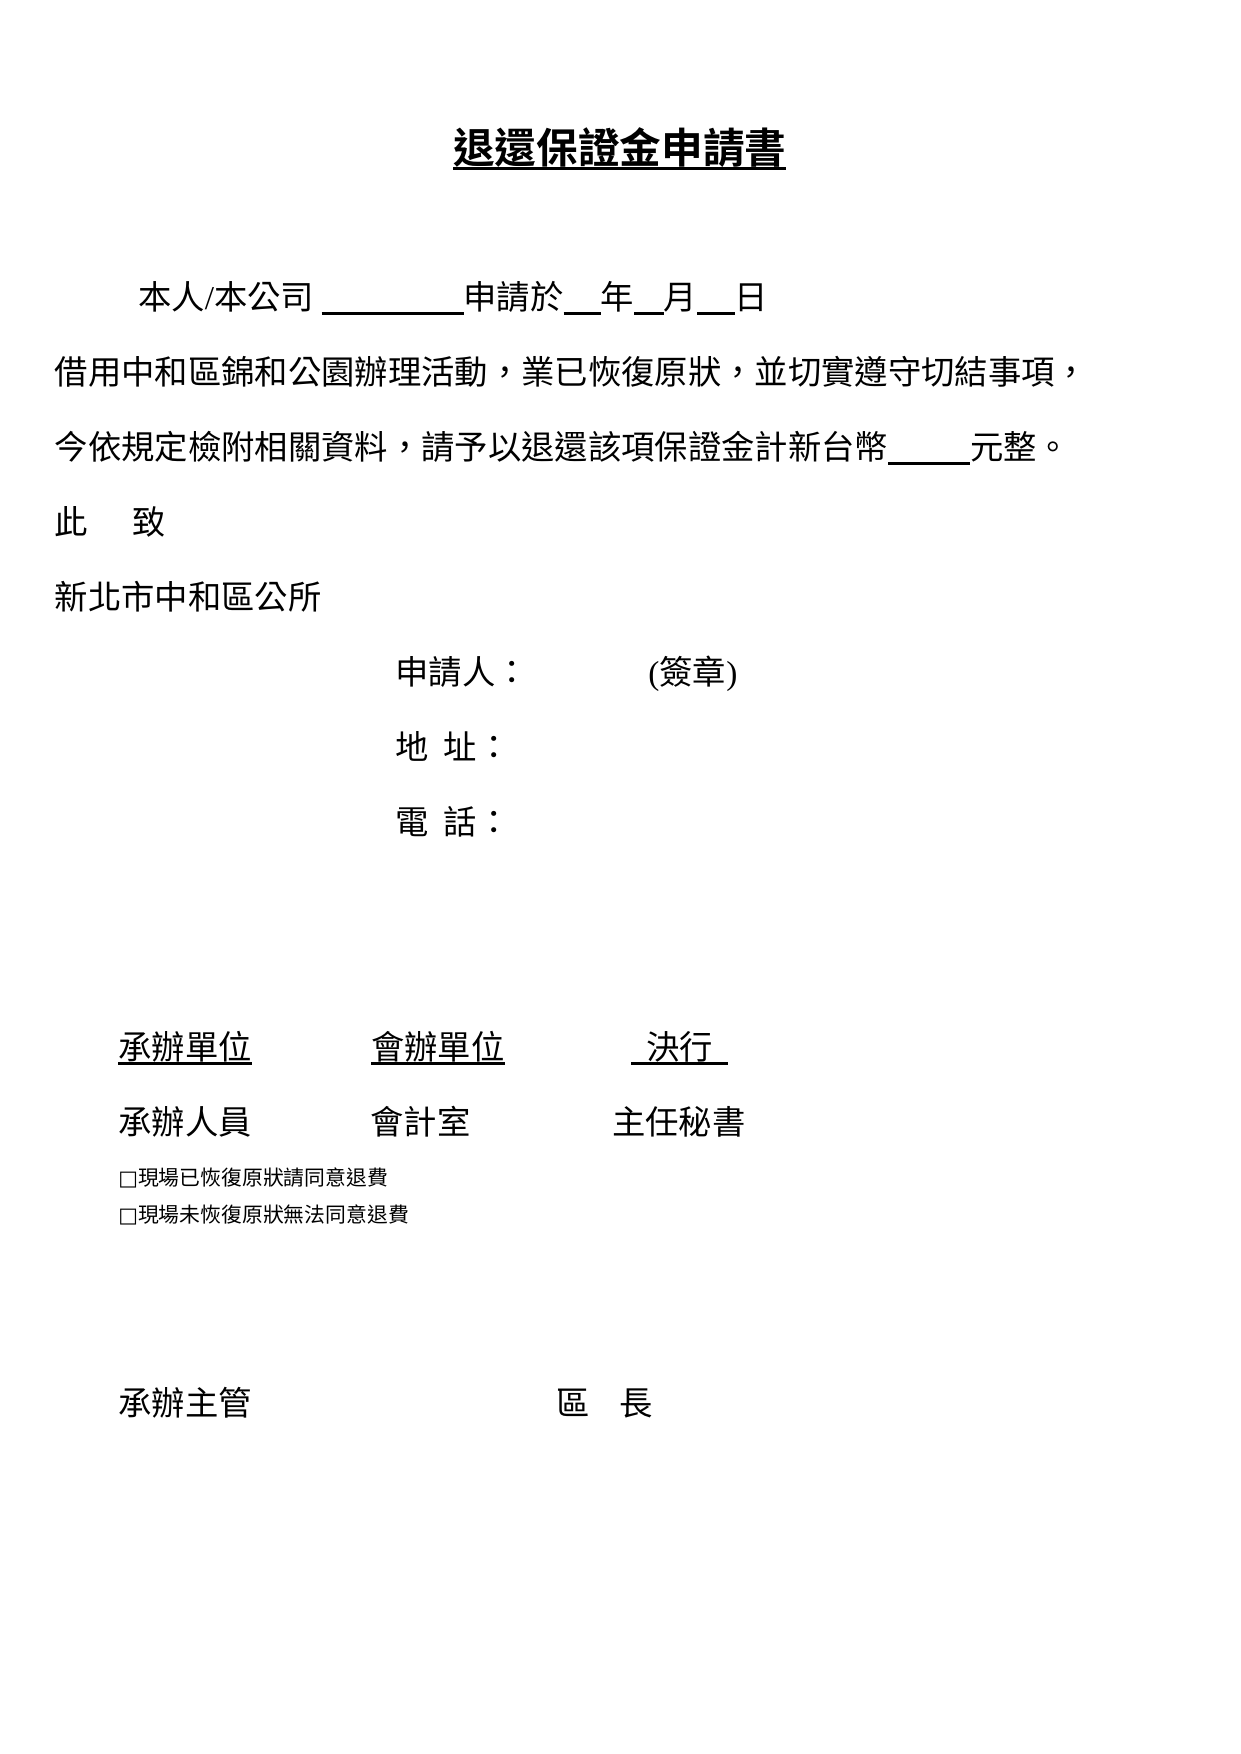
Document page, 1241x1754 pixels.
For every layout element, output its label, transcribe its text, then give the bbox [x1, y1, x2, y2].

text 借用中和區錦和公園辦理活動，業已恢復原狀，並切實遵守切結事項， [29, 333, 1211, 408]
text □現場已恢復原狀請同意退費 [118, 1158, 1211, 1195]
text 今依規定檢附相關資料，請予以退還該項保證金計新台幣 元整。 [29, 408, 1211, 483]
text 新北市中和區公所 [29, 558, 1211, 633]
text 電 話： [295, 783, 1211, 858]
text 申請人： (簽章) [295, 633, 1211, 708]
text 承辦人員 會計室 主任秘書 [118, 1083, 1211, 1158]
text 本人/本公司 申請於 年 月 日 [29, 258, 1211, 333]
text 此 致 [29, 483, 1211, 558]
text □現場未恢復原狀無法同意退費 [118, 1195, 1211, 1233]
text 承辦主管 區 長 [118, 1364, 1211, 1439]
text 地 址： [295, 708, 1211, 783]
text 承辦單位 會辦單位 決行 [118, 1008, 1211, 1083]
text 退還保證金申請書 [28, 108, 1211, 183]
